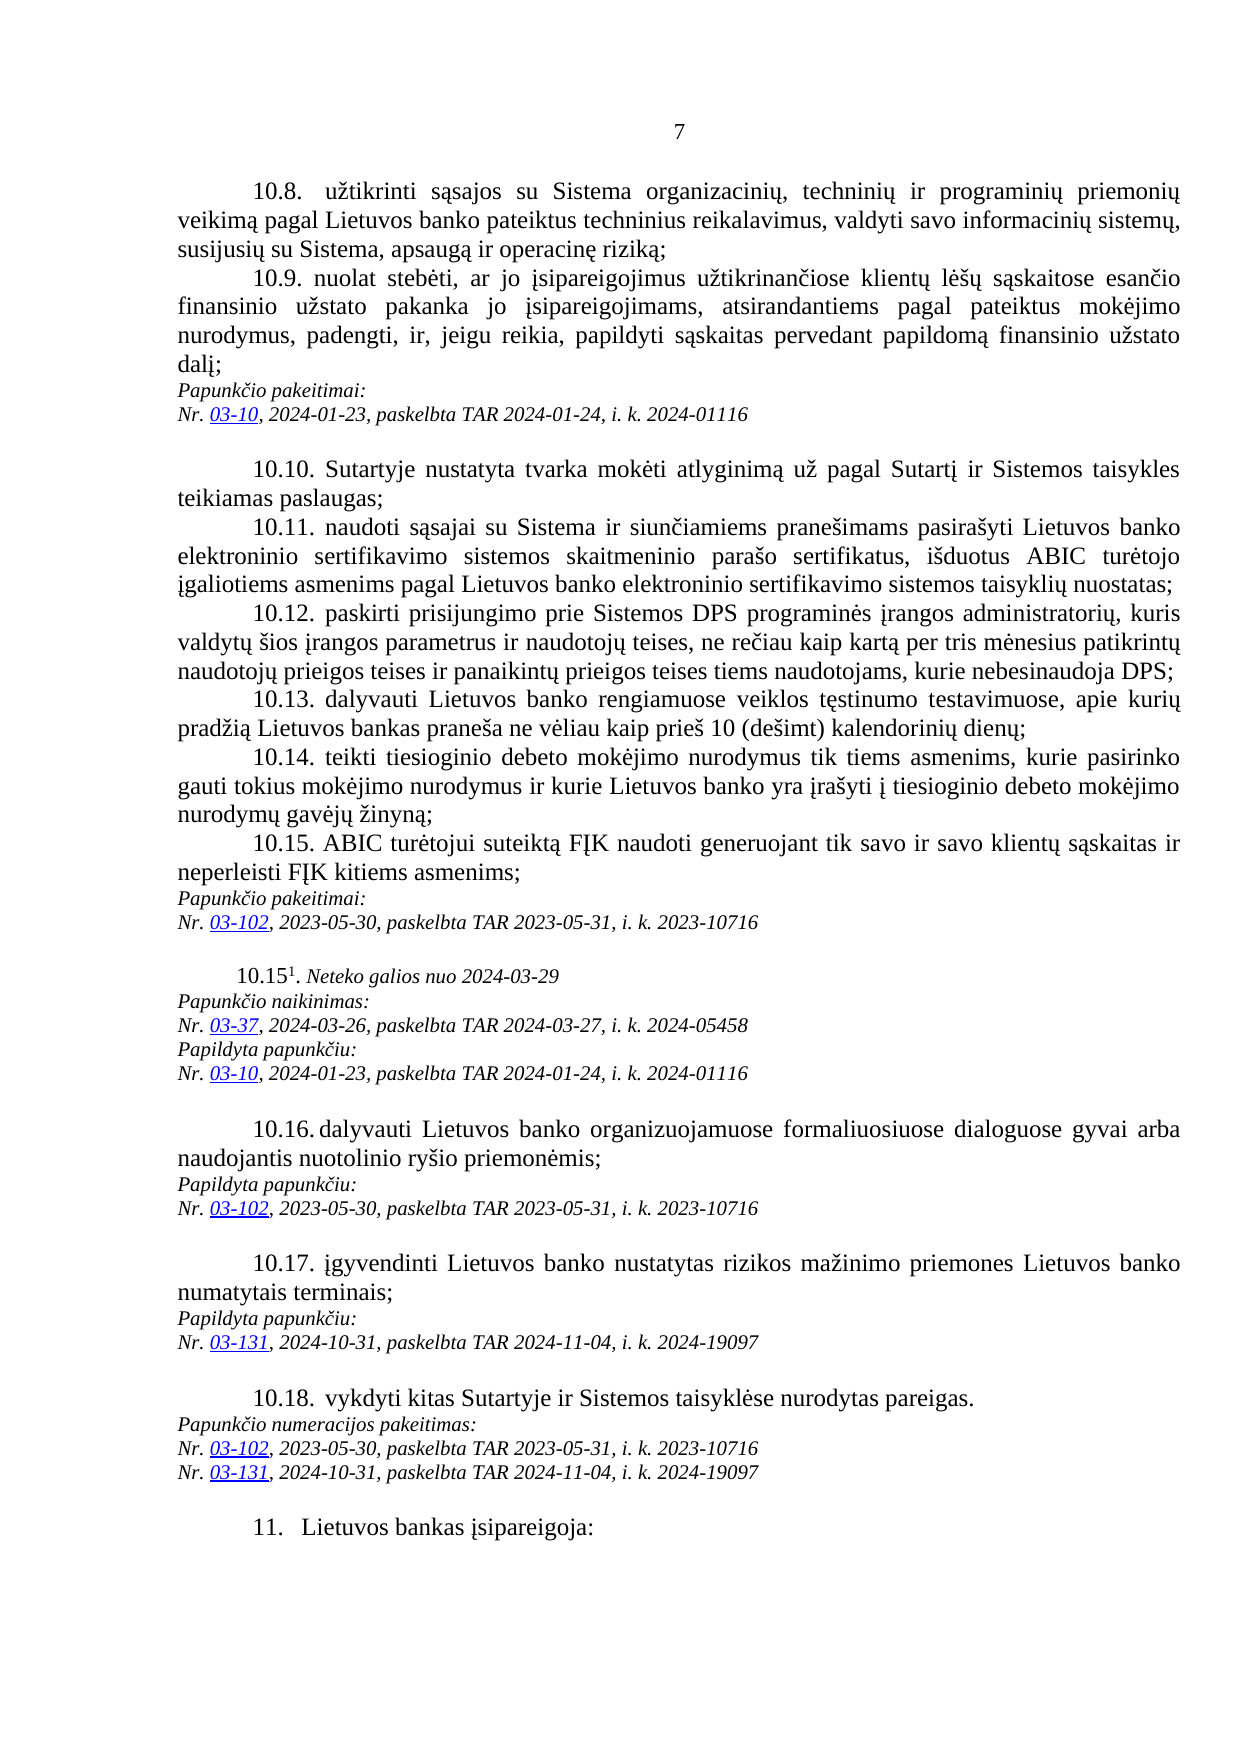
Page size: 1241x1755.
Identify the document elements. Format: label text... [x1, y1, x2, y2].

text 10.8. užtikrinti sąsajos su Sistema organizacinių, techninių ir programinių priemonių veikimą pagal Lietuvos banko pateiktus techninius reikalavimus, valdyti savo informacinių sistemų, susijusių su Sistema, apsaugą ir operacinę riziką; [177, 176, 1181, 263]
text 10.9. nuolat stebėti, ar jo įsipareigojimus užtikrinančiose klientų lėšų sąskaitose esančio finansinio užstato pakanka jo įsipareigojimams, atsirandantiems pagal pateiktus mokėjimo nurodymus, padengti, ir, jeigu reikia, papildyti sąskaitas pervedant papildomą finansinio užstato dalį; [177, 263, 1181, 378]
text Papildyta papunkčiu: [177, 1037, 1181, 1061]
text Papunkčio pakeitimai: [177, 378, 1181, 402]
text 10.17. įgyvendinti Lietuvos banko nustatytas rizikos mažinimo priemones Lietuvos banko numatytais terminais; [177, 1248, 1181, 1306]
text Papildyta papunkčiu: [177, 1306, 1181, 1330]
text 11. Lietuvos bankas įsipareigoja: [177, 1512, 1181, 1541]
text Papunkčio pakeitimai: [177, 886, 1181, 910]
text Papildyta papunkčiu: [177, 1171, 1181, 1196]
text Papunkčio naikinimas: [177, 989, 1181, 1013]
text Nr. 03-102, 2023-05-30, paskelbta TAR 2023-05-31, i. k. 2023-10716 [177, 1436, 1181, 1459]
text Nr. 03-102, 2023-05-30, paskelbta TAR 2023-05-31, i. k. 2023-10716 [177, 1196, 1181, 1219]
text 10.11. naudoti sąsajai su Sistema ir siunčiamiems pranešimams pasirašyti Lietuvos banko elektroninio sertifikavimo sistemos skaitmeninio parašo sertifikatus, išduotus ABIC turėtojo įgaliotiems asmenims pagal Lietuvos banko elektroninio sertifikavimo sistemos taisyklių nuostatas; [177, 512, 1181, 598]
text 10.14. teikti tiesioginio debeto mokėjimo nurodymus tik tiems asmenims, kurie pasirinko gauti tokius mokėjimo nurodymus ir kurie Lietuvos banko yra įrašyti į tiesioginio debeto mokėjimo nurodymų gavėjų žinyną; [177, 742, 1181, 828]
text Nr. 03-131, 2024-10-31, paskelbta TAR 2024-11-04, i. k. 2024-19097 [177, 1459, 1181, 1484]
text Nr. 03-37, 2024-03-26, paskelbta TAR 2024-03-27, i. k. 2024-05458 [177, 1013, 1181, 1037]
text Nr. 03-10, 2024-01-23, paskelbta TAR 2024-01-24, i. k. 2024-01116 [177, 402, 1181, 426]
text 10.13. dalyvauti Lietuvos banko rengiamuose veiklos tęstinumo testavimuose, apie kurių pradžią Lietuvos bankas praneša ne vėliau kaip prieš 10 (dešimt) kalendorinių dienų; [177, 684, 1181, 742]
text 10.10. Sutartyje nustatyta tvarka mokėti atlyginimą už pagal Sutartį ir Sistemos taisykles teikiamas paslaugas; [177, 454, 1181, 512]
text Papunkčio numeracijos pakeitimas: [177, 1411, 1181, 1436]
text 10.12. paskirti prisijungimo prie Sistemos DPS programinės įrangos administratorių, kuris valdytų šios įrangos parametrus ir naudotojų teises, ne rečiau kaip kartą per tris mėnesius patikrintų naudotojų prieigos teises ir panaikintų prieigos teises tiems naudotojams, kurie nebesinaudoja DPS; [177, 598, 1181, 684]
text 10.151. Neteko galios nuo 2024-03-29 [177, 963, 1181, 989]
text 10.16. dalyvauti Lietuvos banko organizuojamuose formaliuosiuose dialoguose gyvai arba naudojantis nuotolinio ryšio priemonėmis; [177, 1114, 1181, 1171]
text Nr. 03-10, 2024-01-23, paskelbta TAR 2024-01-24, i. k. 2024-01116 [177, 1061, 1181, 1085]
text Nr. 03-131, 2024-10-31, paskelbta TAR 2024-11-04, i. k. 2024-19097 [177, 1330, 1181, 1354]
text Nr. 03-102, 2023-05-30, paskelbta TAR 2023-05-31, i. k. 2023-10716 [177, 910, 1181, 934]
text 10.18. vykdyti kitas Sutartyje ir Sistemos taisyklėse nurodytas pareigas. [177, 1383, 1181, 1411]
text 10.15. ABIC turėtojui suteiktą FĮK naudoti generuojant tik savo ir savo klientų sąskaitas ir neperleisti FĮK kitiems asmenims; [177, 828, 1181, 886]
